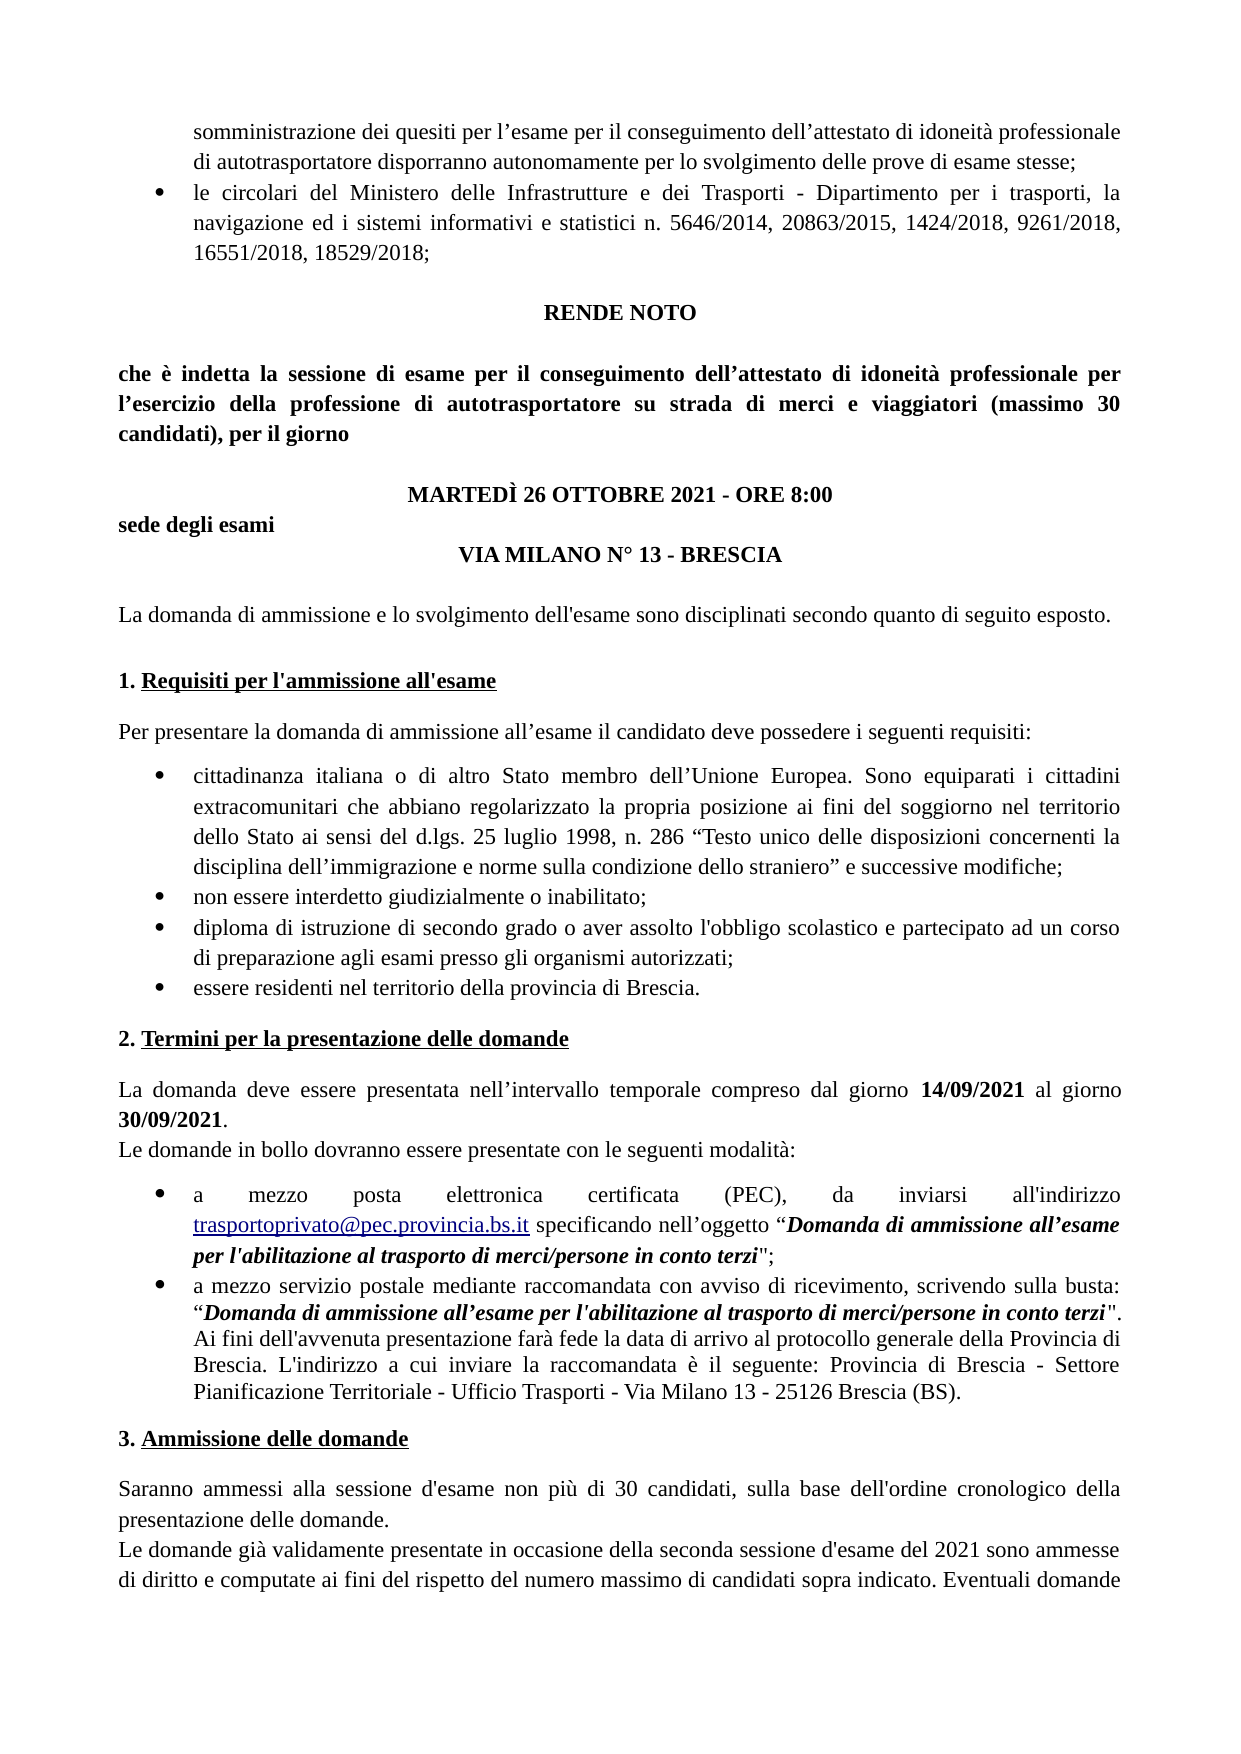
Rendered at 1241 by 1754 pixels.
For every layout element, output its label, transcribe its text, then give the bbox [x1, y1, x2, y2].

text La domanda deve essere presentata nell’intervallo temporale compreso dal giorno 14/09/2021 al giorno 30/09/2021. [118, 1076, 1122, 1132]
text sede degli esami [118, 511, 1122, 537]
list non essere interdetto giudizialmente o inabilitato; [156, 883, 1122, 910]
list le circolari del Ministero delle Infrastrutture e dei Trasporti - Dipartimento per i trasporti, la navigazione ed i sistemi informativi e statistici n. 5646/2014, 20863/2015, 1424/2018, 9261/2018, 16551/2018, 18529/2018; [156, 178, 1122, 265]
text VIA MILANO N° 13 - BRESCIA [118, 541, 1122, 567]
text Le domande già validamente presentate in occasione della seconda sessione d'esame del 2021 sono ammesse di diritto e computate ai fini del rispetto del numero massimo di candidati sopra indicato. Eventuali domande [118, 1536, 1122, 1592]
text Per presentare la domanda di ammissione all’esame il candidato deve possedere i seguenti requisiti: [118, 718, 1122, 744]
text 2. Termini per la presentazione delle domande [118, 1025, 1122, 1051]
text Saranno ammessi alla sessione d'esame non più di 30 candidati, sulla base dell'ordine cronologico della presentazione delle domande. [118, 1476, 1122, 1532]
list diploma di istruzione di secondo grado o aver assolto l'obbligo scolastico e partecipato ad un corso di preparazione agli esami presso gli organismi autorizzati; [156, 913, 1122, 970]
list essere residenti nel territorio della provincia di Brescia. [156, 974, 1122, 1000]
text 3. Ammissione delle domande [118, 1425, 1122, 1451]
list cittadinanza italiana o di altro Stato membro dell’Unione Europea. Sono equiparati i cittadini extracomunitari che abbiano regolarizzato la propria posizione ai fini del soggiorno nel territorio dello Stato ai sensi del d.lgs. 25 luglio 1998, n. 286 “Testo unico delle disposizioni concernenti la disciplina dell’immigrazione e norme sulla condizione dello straniero” e successive modifiche; [156, 762, 1122, 879]
list a mezzo servizio postale mediante raccomandata con avviso di ricevimento, scrivendo sulla busta: “Domanda di ammissione all’esame per l'abilitazione al trasporto di merci/persone in conto terzi". Ai fini dell'avvenuta presentazione farà fede la data di arrivo al protocollo generale della Provincia di Brescia. L'indirizzo a cui inviare la raccomandata è il seguente: Provincia di Brescia - Settore Pianificazione Territoriale - Ufficio Trasporti - Via Milano 13 - 25126 Brescia (BS). [156, 1272, 1122, 1404]
text MARTEDÌ 26 OTTOBRE 2021 - ORE 8:00 [118, 481, 1122, 507]
text 1. Requisiti per l'ammissione all'esame [118, 667, 1122, 693]
text RENDE NOTO [118, 299, 1122, 326]
text che è indetta la sessione di esame per il conseguimento dell’attestato di idoneità professionale per l’esercizio della professione di autotrasportatore su strada di merci e viaggiatori (massimo 30 candidati), per il giorno [118, 360, 1122, 447]
text Le domande in bollo dovranno essere presentate con le seguenti modalità: [118, 1136, 1122, 1162]
text La domanda di ammissione e lo svolgimento dell'esame sono disciplinati secondo quanto di seguito esposto. [118, 601, 1122, 628]
list a mezzo posta elettronica certificata (PEC), da inviarsi all'indirizzo trasportoprivato@pec.provincia.bs.it specificando nell’oggetto “Domanda di ammissione all’esame per l'abilitazione al trasporto di merci/persone in conto terzi"; [156, 1181, 1122, 1268]
list somministrazione dei quesiti per l’esame per il conseguimento dell’attestato di idoneità professionale di autotrasportatore disporranno autonomamente per lo svolgimento delle prove di esame stesse; [156, 118, 1122, 175]
